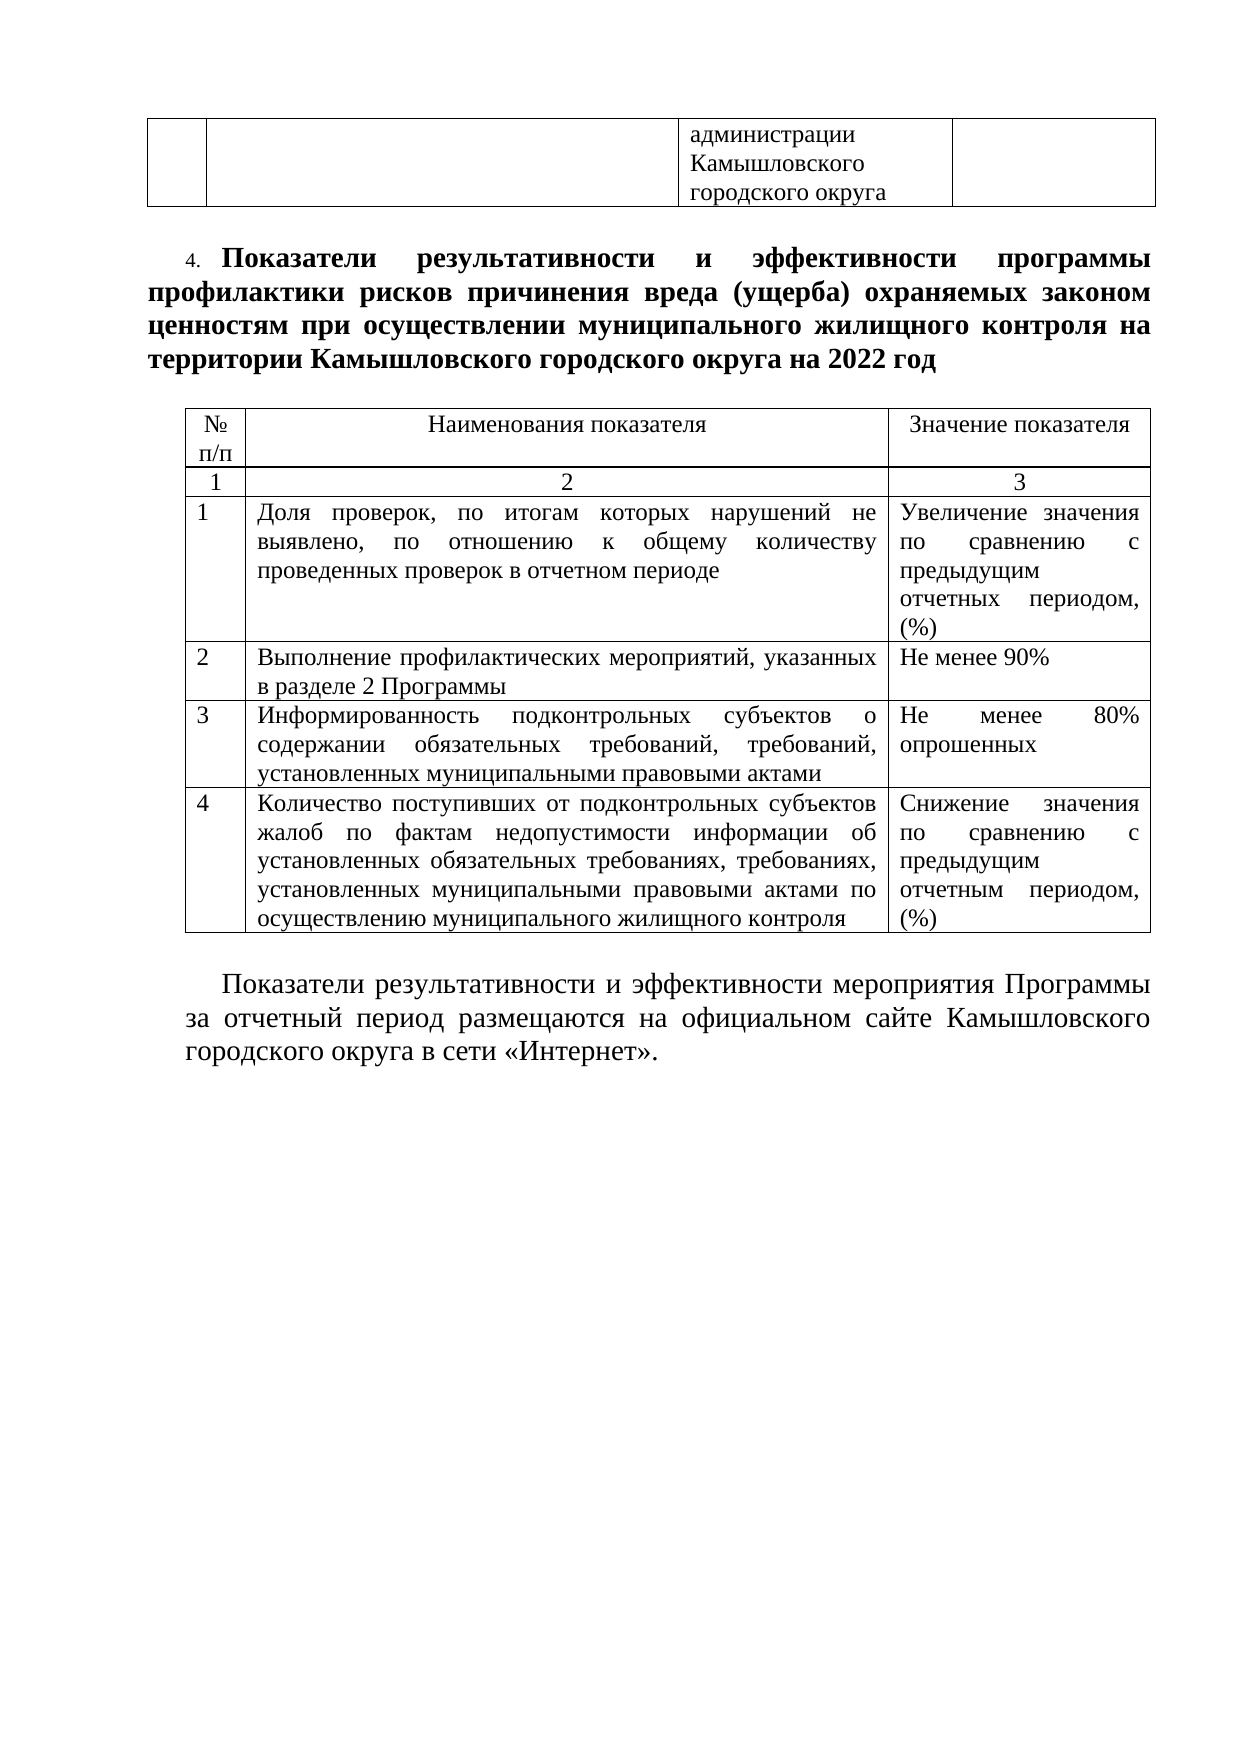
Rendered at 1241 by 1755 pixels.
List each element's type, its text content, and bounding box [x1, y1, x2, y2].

list Показатели результативности и эффективности программы профилактики рисков причинения вреда (ущерба) охраняемых законом ценностям при осуществлении муниципального жилищного контроля на территории Камышловского городского округа на 2022 год [148, 240, 1152, 374]
table_cell Снижение значения по сравнению с предыдущим отчетным периодом, (%) [889, 788, 1150, 932]
table_cell [148, 119, 206, 206]
table_cell Выполнение профилактических мероприятий, указанных в разделе 2 Программы [246, 642, 888, 699]
table_cell 3 [889, 468, 1150, 496]
table_cell 2 [246, 468, 888, 496]
table_cell Доля проверок, по итогам которых нарушений не выявлено, по отношению к общему количеству проведенных проверок в отчетном периоде [246, 497, 888, 641]
table_header № п/п [186, 409, 245, 466]
table_cell Информированность подконтрольных субъектов о содержании обязательных требований, требований, установленных муниципальными правовыми актами [246, 701, 888, 787]
table_cell Не менее 80% опрошенных [889, 701, 1150, 787]
table_header Значение показателя [889, 409, 1150, 466]
table_cell 4 [186, 788, 245, 932]
text Показатели результативности и эффективности мероприятия Программы за отчетный период размещаются на официальном сайте Камышловского городского округа в сети «Интернет». [185, 966, 1152, 1067]
table_cell Количество поступивших от подконтрольных субъектов жалоб по фактам недопустимости информации об установленных обязательных требованиях, требованиях, установленных муниципальными правовыми актами по осуществлению муниципального жилищного контроля [246, 788, 888, 932]
table_cell 1 [186, 468, 245, 496]
table_cell администрации Камышловского городского округа [679, 119, 952, 206]
table_header Наименования показателя [246, 409, 888, 466]
table_cell [953, 119, 1155, 206]
table_cell 3 [186, 701, 245, 787]
table_cell 1 [186, 497, 245, 641]
table_cell Увеличение значения по сравнению с предыдущим отчетных периодом, (%) [889, 497, 1150, 641]
table_cell Не менее 90% [889, 642, 1150, 699]
table_cell 2 [186, 642, 245, 699]
table_cell [207, 119, 678, 206]
